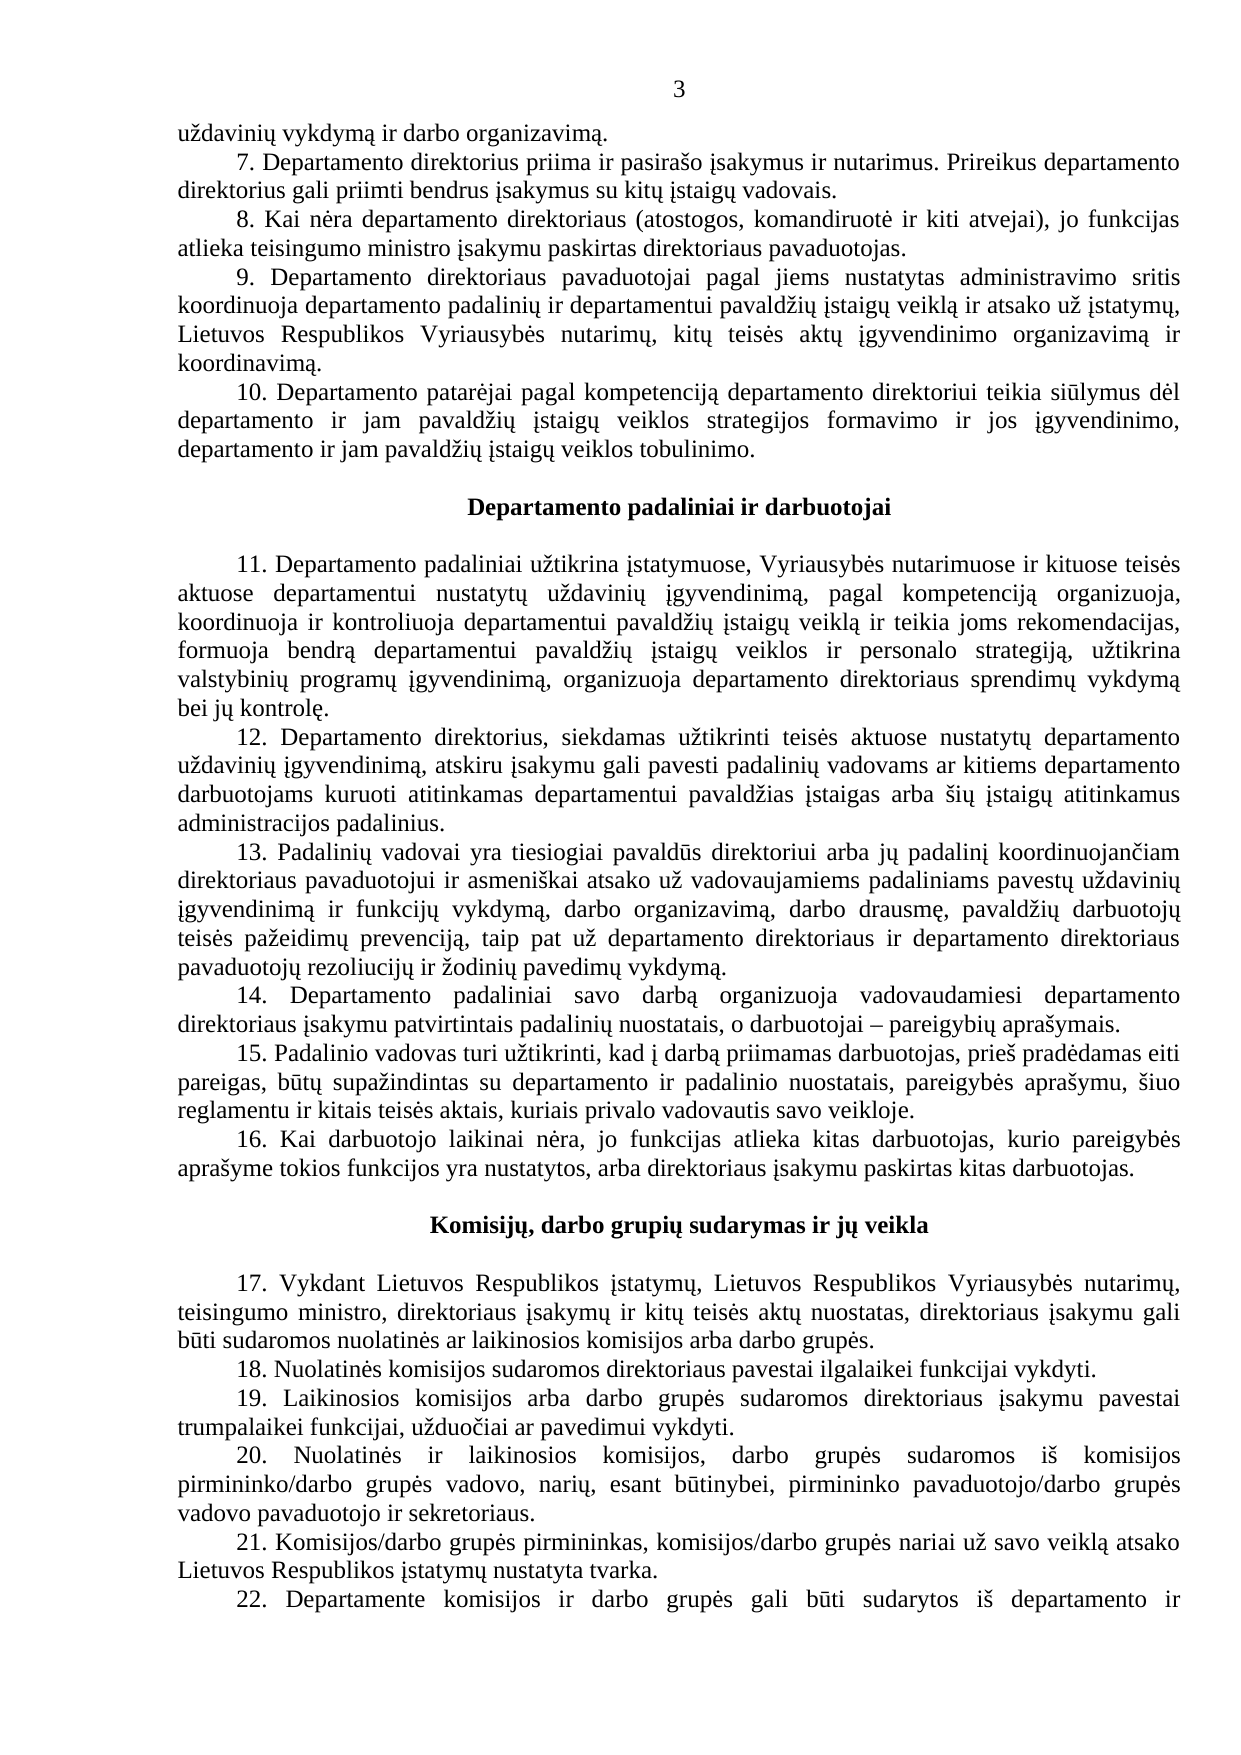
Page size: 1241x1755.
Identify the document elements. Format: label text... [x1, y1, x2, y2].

text 10. Departamento patarėjai pagal kompetenciją departamento direktoriui teikia siūlymus dėl departamento ir jam pavaldžių įstaigų veiklos strategijos formavimo ir jos įgyvendinimo, departamento ir jam pavaldžių įstaigų veiklos tobulinimo. [177, 377, 1181, 463]
text 8. Kai nėra departamento direktoriaus (atostogos, komandiruotė ir kiti atvejai), jo funkcijas atlieka teisingumo ministro įsakymu paskirtas direktoriaus pavaduotojas. [177, 204, 1181, 262]
text 16. Kai darbuotojo laikinai nėra, jo funkcijas atlieka kitas darbuotojas, kurio pareigybės aprašyme tokios funkcijos yra nustatytos, arba direktoriaus įsakymu paskirtas kitas darbuotojas. [177, 1124, 1181, 1182]
text 21. Komisijos/darbo grupės pirmininkas, komisijos/darbo grupės nariai už savo veiklą atsako Lietuvos Respublikos įstatymų nustatyta tvarka. [177, 1527, 1181, 1584]
text 12. Departamento direktorius, siekdamas užtikrinti teisės aktuose nustatytų departamento uždavinių įgyvendinimą, atskiru įsakymu gali pavesti padalinių vadovams ar kitiems departamento darbuotojams kuruoti atitinkamas departamentui pavaldžias įstaigas arba šių įstaigų atitinkamus administracijos padalinius. [177, 722, 1181, 837]
text 15. Padalinio vadovas turi užtikrinti, kad į darbą priimamas darbuotojas, prieš pradėdamas eiti pareigas, būtų supažindintas su departamento ir padalinio nuostatais, pareigybės aprašymu, šiuo reglamentu ir kitais teisės aktais, kuriais privalo vadovautis savo veikloje. [177, 1038, 1181, 1124]
text uždavinių vykdymą ir darbo organizavimą. [177, 118, 1181, 147]
text 20. Nuolatinės ir laikinosios komisijos, darbo grupės sudaromos iš komisijos pirmininko/darbo grupės vadovo, narių, esant būtinybei, pirmininko pavaduotojo/darbo grupės vadovo pavaduotojo ir sekretoriaus. [177, 1441, 1181, 1527]
text Komisijų, darbo grupių sudarymas ir jų veikla [177, 1211, 1181, 1239]
text 19. Laikinosios komisijos arba darbo grupės sudaromos direktoriaus įsakymu pavestai trumpalaikei funkcijai, užduočiai ar pavedimui vykdyti. [177, 1383, 1181, 1441]
text Departamento padaliniai ir darbuotojai [177, 492, 1181, 521]
text 22. Departamente komisijos ir darbo grupės gali būti sudarytos iš departamento ir [177, 1584, 1181, 1613]
text 9. Departamento direktoriaus pavaduotojai pagal jiems nustatytas administravimo sritis koordinuoja departamento padalinių ir departamentui pavaldžių įstaigų veiklą ir atsako už įstatymų, Lietuvos Respublikos Vyriausybės nutarimų, kitų teisės aktų įgyvendinimo organizavimą ir koordinavimą. [177, 262, 1181, 377]
text 18. Nuolatinės komisijos sudaromos direktoriaus pavestai ilgalaikei funkcijai vykdyti. [177, 1354, 1181, 1383]
text 11. Departamento padaliniai užtikrina įstatymuose, Vyriausybės nutarimuose ir kituose teisės aktuose departamentui nustatytų uždavinių įgyvendinimą, pagal kompetenciją organizuoja, koordinuoja ir kontroliuoja departamentui pavaldžių įstaigų veiklą ir teikia joms rekomendacijas, formuoja bendrą departamentui pavaldžių įstaigų veiklos ir personalo strategiją, užtikrina valstybinių programų įgyvendinimą, organizuoja departamento direktoriaus sprendimų vykdymą bei jų kontrolę. [177, 549, 1181, 722]
text 14. Departamento padaliniai savo darbą organizuoja vadovaudamiesi departamento direktoriaus įsakymu patvirtintais padalinių nuostatais, o darbuotojai – pareigybių aprašymais. [177, 981, 1181, 1038]
text 13. Padalinių vadovai yra tiesiogiai pavaldūs direktoriui arba jų padalinį koordinuojančiam direktoriaus pavaduotojui ir asmeniškai atsako už vadovaujamiems padaliniams pavestų uždavinių įgyvendinimą ir funkcijų vykdymą, darbo organizavimą, darbo drausmę, pavaldžių darbuotojų teisės pažeidimų prevenciją, taip pat už departamento direktoriaus ir departamento direktoriaus pavaduotojų rezoliucijų ir žodinių pavedimų vykdymą. [177, 837, 1181, 981]
text 17. Vykdant Lietuvos Respublikos įstatymų, Lietuvos Respublikos Vyriausybės nutarimų, teisingumo ministro, direktoriaus įsakymų ir kitų teisės aktų nuostatas, direktoriaus įsakymu gali būti sudaromos nuolatinės ar laikinosios komisijos arba darbo grupės. [177, 1268, 1181, 1354]
text 7. Departamento direktorius priima ir pasirašo įsakymus ir nutarimus. Prireikus departamento direktorius gali priimti bendrus įsakymus su kitų įstaigų vadovais. [177, 147, 1181, 204]
